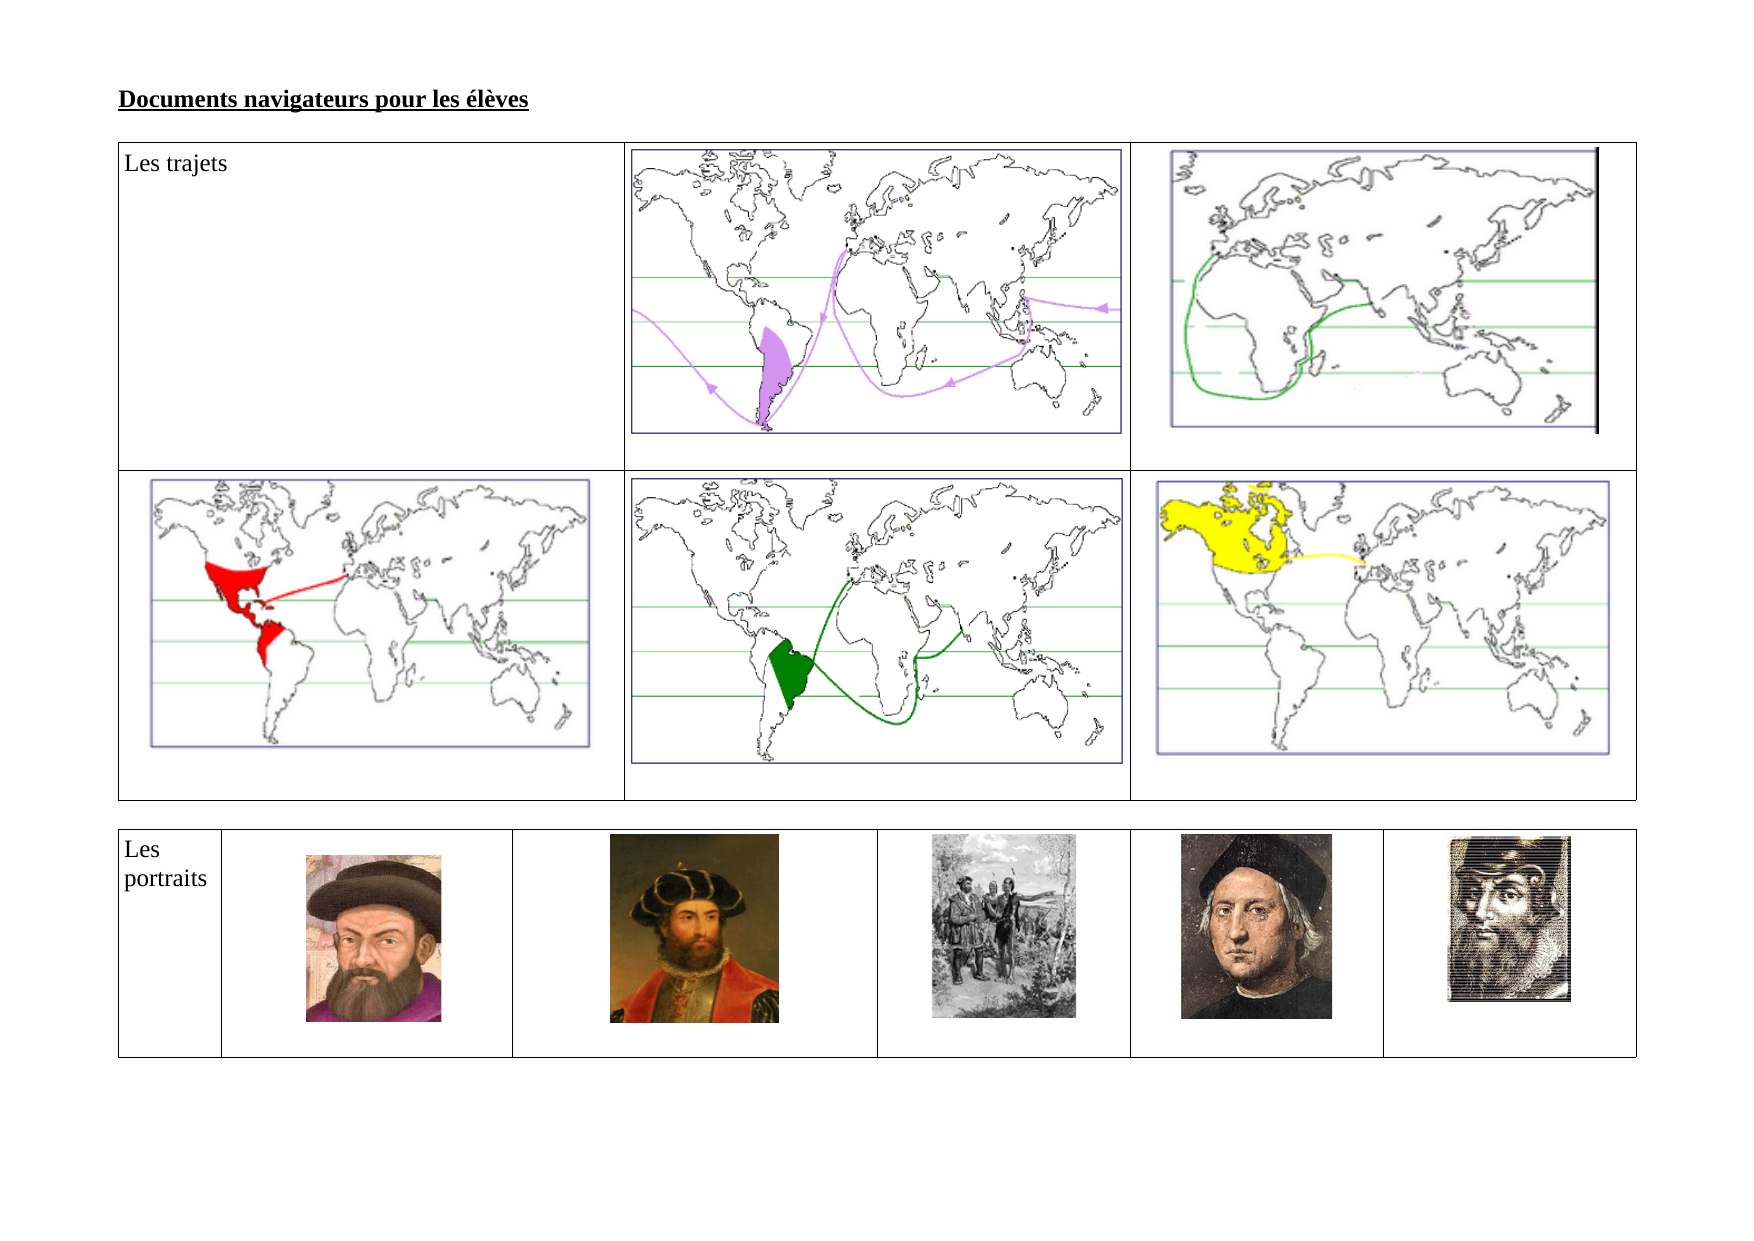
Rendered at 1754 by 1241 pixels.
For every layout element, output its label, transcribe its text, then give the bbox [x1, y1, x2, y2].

table_cell [625, 471, 1130, 799]
picture [610, 834, 779, 1023]
picture [629, 147, 1125, 436]
table_cell [119, 471, 624, 752]
table_header [1131, 830, 1383, 1057]
table_header [222, 830, 512, 1057]
table_header [878, 1018, 1130, 1057]
text Documents navigateurs pour les élèves [118, 84, 1636, 113]
table_cell [119, 753, 624, 799]
table_header [1384, 830, 1636, 1003]
picture [930, 834, 1077, 1018]
table_header [878, 830, 1130, 1017]
table_cell [1131, 471, 1636, 799]
table_header [1131, 143, 1636, 470]
table_header [513, 830, 877, 1057]
picture [145, 476, 597, 753]
picture [305, 855, 442, 1022]
table_header [625, 143, 1130, 470]
table_header Les portraits [119, 830, 221, 1057]
picture [629, 476, 1125, 766]
picture [1166, 147, 1599, 434]
table_header Les trajets [119, 143, 624, 470]
picture [1180, 834, 1333, 1019]
picture [1151, 476, 1615, 761]
picture [1447, 834, 1572, 1004]
table_header [1384, 1004, 1636, 1057]
